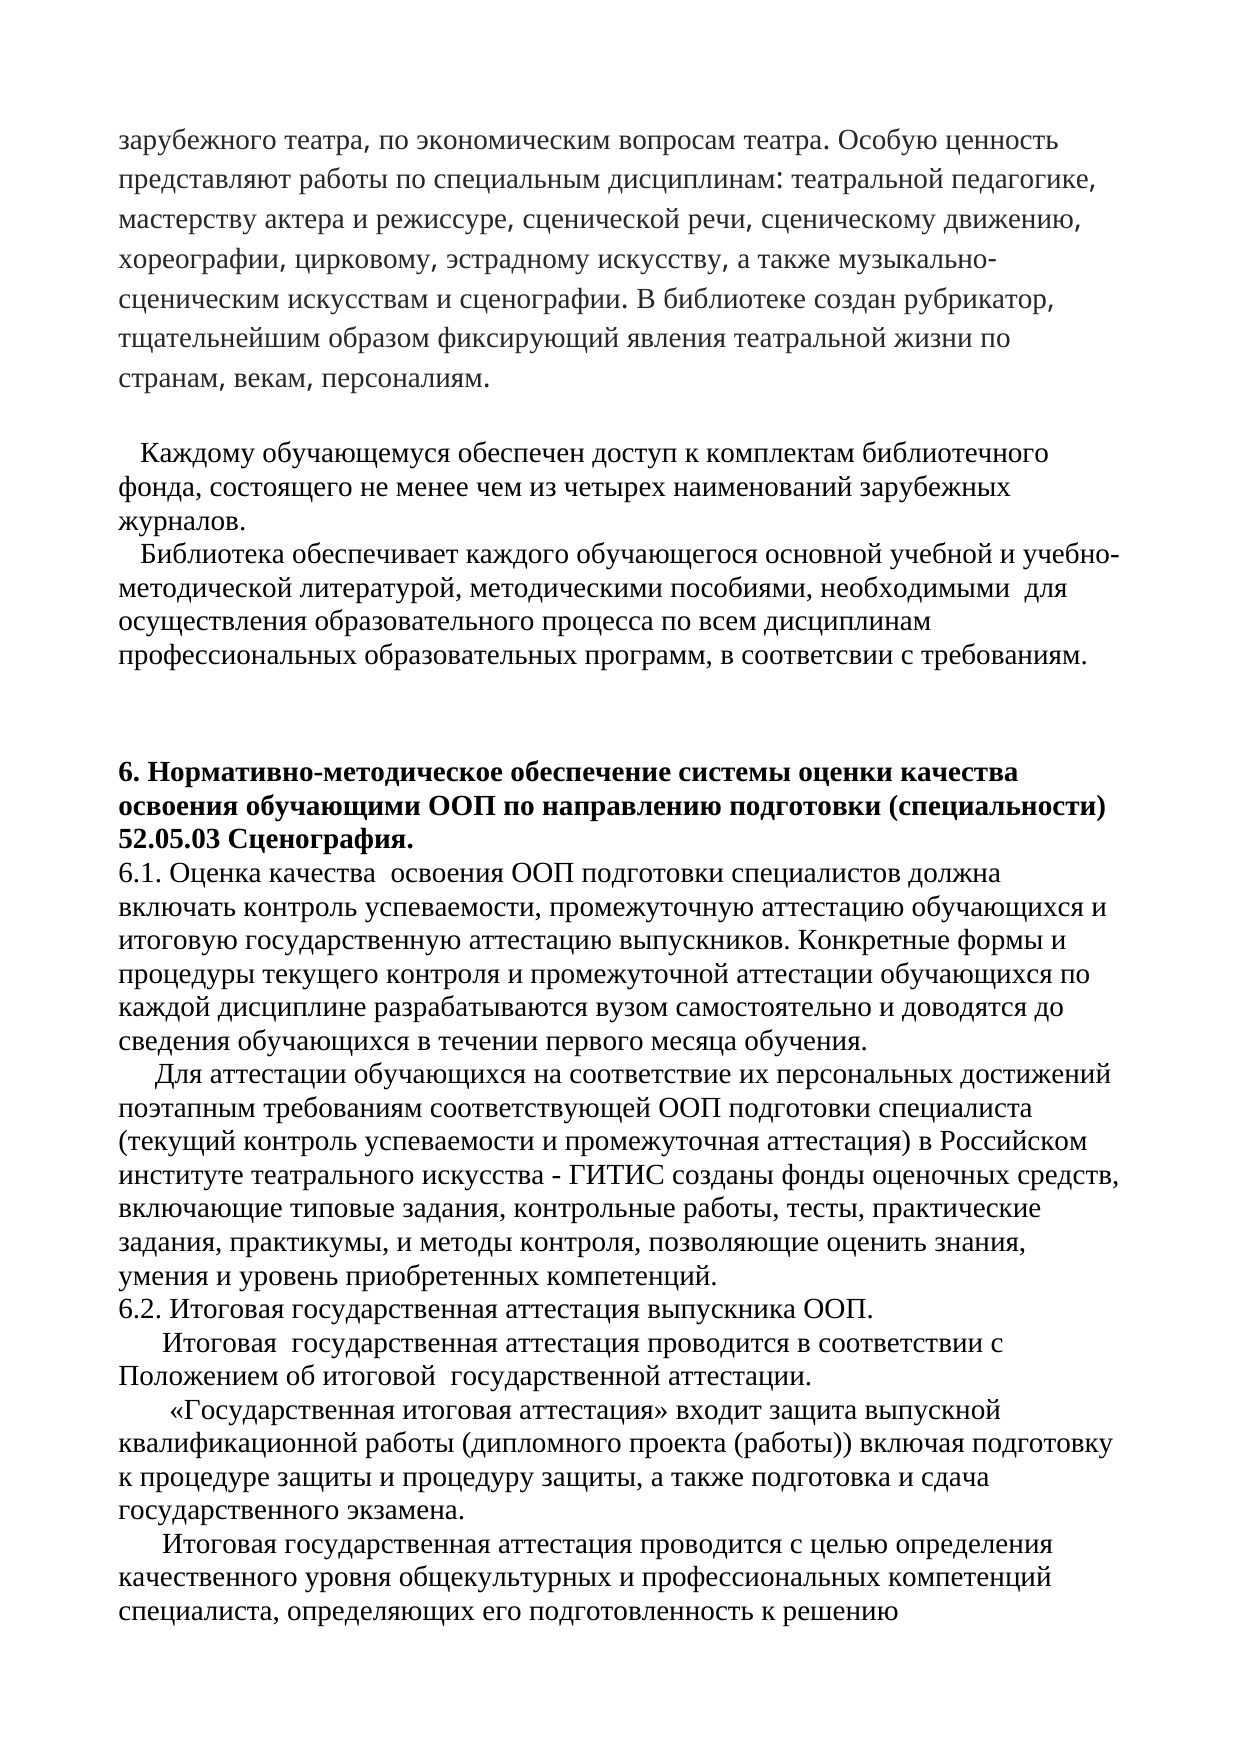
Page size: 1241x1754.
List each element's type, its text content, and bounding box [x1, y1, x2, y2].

text Библиотека обеспечивает каждого обучающегося основной учебной и учебно-методической литературой, методическими пособиями, необходимыми для осуществления образовательного процесса по всем дисциплинам профессиональных образовательных программ, в соответсвии с требованиям. [118, 536, 1122, 670]
text 6.1. Оценка качества освоения ООП подготовки специалистов должна включать контроль успеваемости, промежуточную аттестацию обучающихся и итоговую государственную аттестацию выпускников. Конкретные формы и процедуры текущего контроля и промежуточной аттестации обучающихся по каждой дисциплине разрабатываются вузом самостоятельно и доводятся до сведения обучающихся в течении первого месяца обучения. [118, 855, 1122, 1056]
text Итоговая государственная аттестация проводится с целью определения качественного уровня общекультурных и профессиональных компетенций специалиста, определяющих его подготовленность к решению [118, 1526, 1122, 1627]
text Итоговая государственная аттестация проводится в соответствии с Положением об итоговой государственной аттестации. [118, 1325, 1122, 1392]
text 6. Нормативно-методическое обеспечение системы оценки качества освоения обучающими ООП по направлению подготовки (специальности) 52.05.03 Сценография. [118, 754, 1122, 855]
text Каждому обучающемуся обеспечен доступ к комплектам библиотечного фонда, состоящего не менее чем из четырех наименований зарубежных журналов. [118, 436, 1122, 536]
text зарубежного театра, по экономическим вопросам театра. Особую ценность представляют работы по специальным дисциплинам: театральной педагогике, мастерству актера и режиссуре, сценической речи, сценическому движению, хореографии, цирковому, эстрадному искусству, а также музыкально-сценическим искусствам и сценографии. В библиотеке создан рубрикатор, тщательнейшим образом фиксирующий явления театральной жизни по странам, векам, персоналиям. [118, 118, 1122, 436]
text «Государственная итоговая аттестация» входит защита выпускной квалификационной работы (дипломного проекта (работы)) включая подготовку к процедуре защиты и процедуру защиты, а также подготовка и сдача государственного экзамена. [118, 1392, 1122, 1526]
text Для аттестации обучающихся на соответствие их персональных достижений поэтапным требованиям соответствующей ООП подготовки специалиста (текущий контроль успеваемости и промежуточная аттестация) в Российском институте театрального искусства - ГИТИС созданы фонды оценочных средств, включающие типовые задания, контрольные работы, тесты, практические задания, практикумы, и методы контроля, позволяющие оценить знания, умения и уровень приобретенных компетенций. [118, 1056, 1122, 1291]
text 6.2. Итоговая государственная аттестация выпускника ООП. [118, 1291, 1122, 1325]
